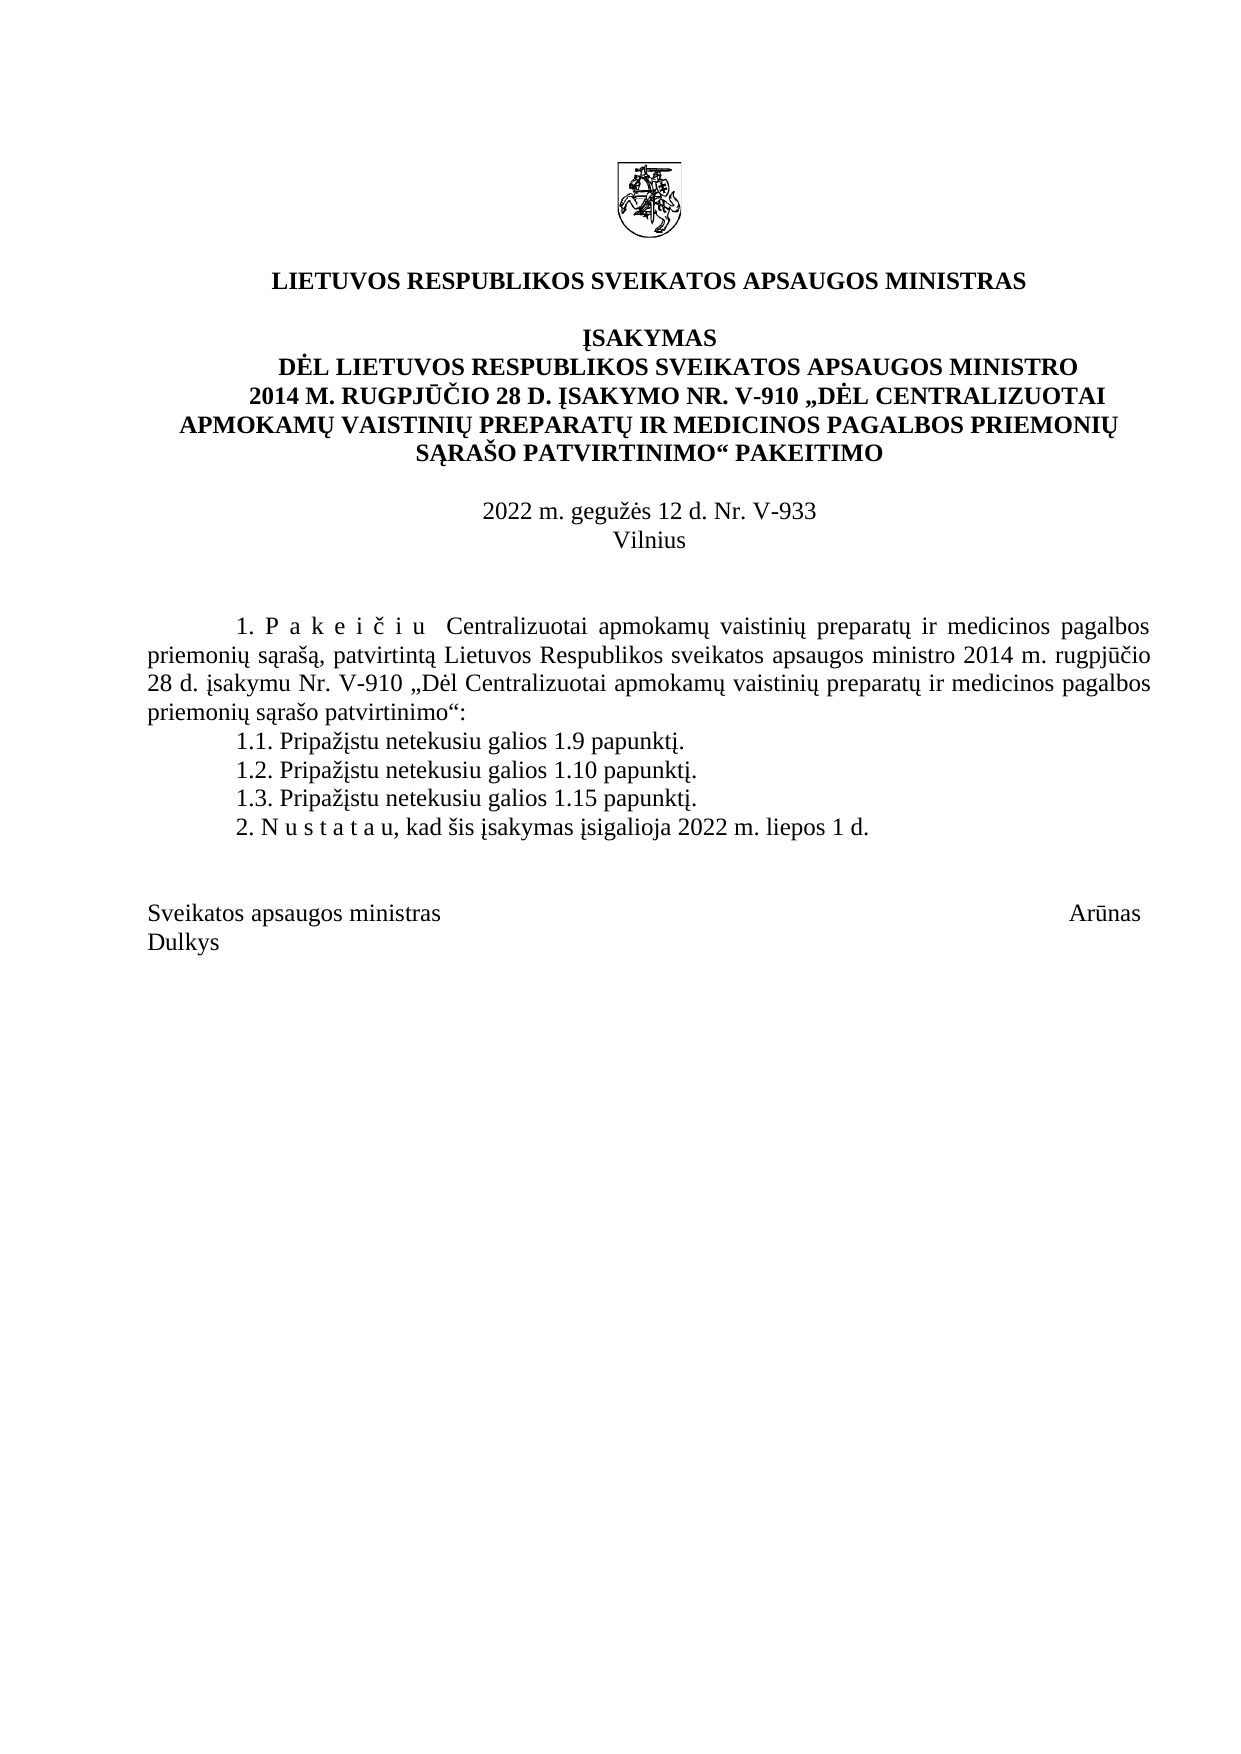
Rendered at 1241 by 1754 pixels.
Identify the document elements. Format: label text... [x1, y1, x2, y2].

text LIETUVOS RESPUBLIKOS SVEIKATOS APSAUGOS MINISTRAS [147, 266, 1152, 295]
text DĖL LIETUVOS RESPUBLIKOS SVEIKATOS APSAUGOS MINISTRO [147, 352, 1152, 381]
text 1. P a k e i č i u Centralizuotai apmokamų vaistinių preparatų ir medicinos pagalbos priemonių sąrašą, patvirtintą Lietuvos Respublikos sveikatos apsaugos ministro 2014 m. rugpjūčio 28 d. įsakymu Nr. V-910 „Dėl Centralizuotai apmokamų vaistinių preparatų ir medicinos pagalbos priemonių sąrašo patvirtinimo“: [147, 611, 1152, 726]
text 2022 m. gegužės 12 d. Nr. V-933 [147, 496, 1152, 525]
text ĮSAKYMAS [147, 323, 1152, 352]
text Vilnius [147, 525, 1152, 553]
text 2014 M. RUGPJŪČIO 28 D. ĮSAKYMO NR. V-910 „DĖL CENTRALIZUOTAI APMOKAMŲ VAISTINIŲ PREPARATŲ IR MEDICINOS PAGALBOS PRIEMONIŲ SĄRAŠO PATVIRTINIMO“ PAKEITIMO [147, 381, 1152, 467]
text 1.1. Pripažįstu netekusiu galios 1.9 papunktį. [147, 726, 1181, 755]
text 1.2. Pripažįstu netekusiu galios 1.10 papunktį. [147, 755, 1181, 783]
text 2. N u s t a t a u, kad šis įsakymas įsigalioja 2022 m. liepos 1 d. [147, 812, 1181, 841]
text Sveikatos apsaugos ministras Arūnas Dulkys [147, 898, 1152, 956]
text 1.3. Pripažįstu netekusiu galios 1.15 papunktį. [147, 783, 1181, 812]
